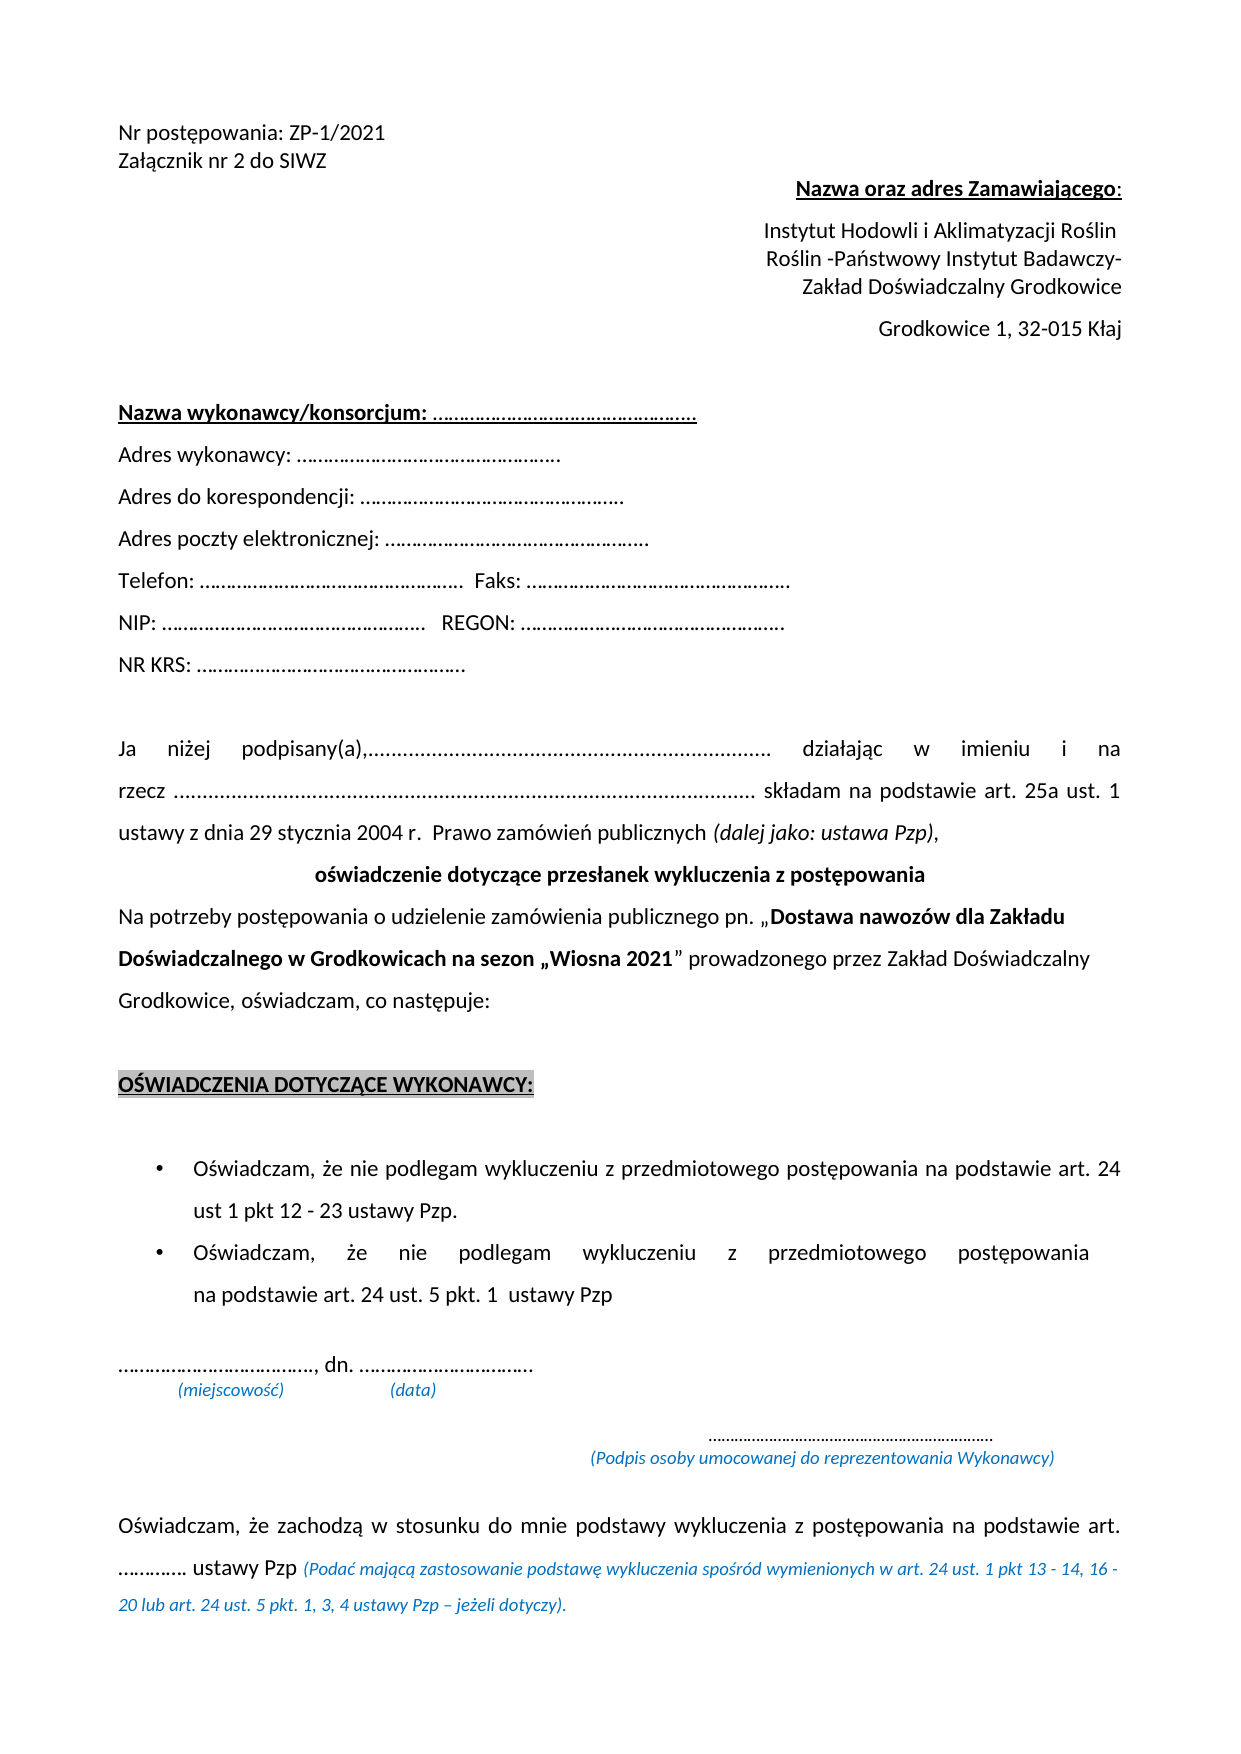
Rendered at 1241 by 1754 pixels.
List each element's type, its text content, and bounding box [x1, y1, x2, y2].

text Ja niżej podpisany(a),...................................................................... działając w imieniu i na rzecz ..................................................................................................... składam na podstawie art. 25a ust. 1 ustawy z dnia 29 stycznia 2004 r. Prawo zamówień publicznych (dalej jako: ustawa Pzp), [118, 734, 1122, 846]
text Na potrzeby postępowania o udzielenie zamówienia publicznego pn. „Dostawa nawozów dla Zakładu Doświadczalnego w Grodkowicach na sezon „Wiosna 2021” prowadzonego przez Zakład Doświadczalny Grodkowice, oświadczam, co następuje: [118, 902, 1122, 1014]
text Nr postępowania: ZP-1/2021 [118, 118, 1122, 146]
text oświadczenie dotyczące przesłanek wykluczenia z postępowania [118, 860, 1122, 888]
text NR KRS: …………………………………………… [118, 650, 1122, 678]
text (miejscowość) (data) [118, 1378, 1122, 1401]
text Nazwa oraz adres Zamawiającego: [118, 174, 1122, 202]
text ………………………………………………………… [118, 1401, 1122, 1446]
text Telefon: ………………………………………….. Faks: ………………………………………….. [118, 566, 1122, 594]
list Oświadczam, że nie podlegam wykluczeniu z przedmiotowego postępowania na podstawie art. 24 ust. 5 pkt. 1 ustawy Pzp [156, 1238, 1122, 1308]
text Grodkowice 1, 32-015 Kłaj [118, 314, 1122, 342]
text Oświadczam, że zachodzą w stosunku do mnie podstawy wykluczenia z postępowania na podstawie art. …………. ustawy Pzp (Podać mającą zastosowanie podstawę wykluczenia spośród wymienionych w art. 24 ust. 1 pkt 13 - 14, 16 - 20 lub art. 24 ust. 5 pkt. 1, 3, 4 ustawy Pzp – jeżeli dotyczy). [118, 1511, 1122, 1616]
text Zakład Doświadczalny Grodkowice [118, 272, 1122, 300]
text Adres wykonawcy: ………………………………………….. [118, 440, 1122, 468]
text NIP: ………………………………………….. REGON: ………………………………………….. [118, 608, 1122, 636]
text Nazwa wykonawcy/konsorcjum: ………………………………………….. [118, 398, 1122, 426]
text OŚWIADCZENIA DOTYCZĄCE WYKONAWCY: [118, 1070, 1122, 1098]
text ………………………………., dn. …………………………… [118, 1350, 1122, 1378]
text Adres poczty elektronicznej: ………………………………………….. [118, 524, 1122, 552]
text (Podpis osoby umocowanej do reprezentowania Wykonawcy) [193, 1446, 1122, 1469]
text Załącznik nr 2 do SIWZ [118, 146, 1122, 174]
text Instytut Hodowli i Aklimatyzacji Roślin Roślin -Państwowy Instytut Badawczy- [118, 216, 1122, 272]
list Oświadczam, że nie podlegam wykluczeniu z przedmiotowego postępowania na podstawie art. 24 ust 1 pkt 12 - 23 ustawy Pzp. [156, 1154, 1122, 1224]
text Adres do korespondencji: ………………………………………….. [118, 482, 1122, 510]
